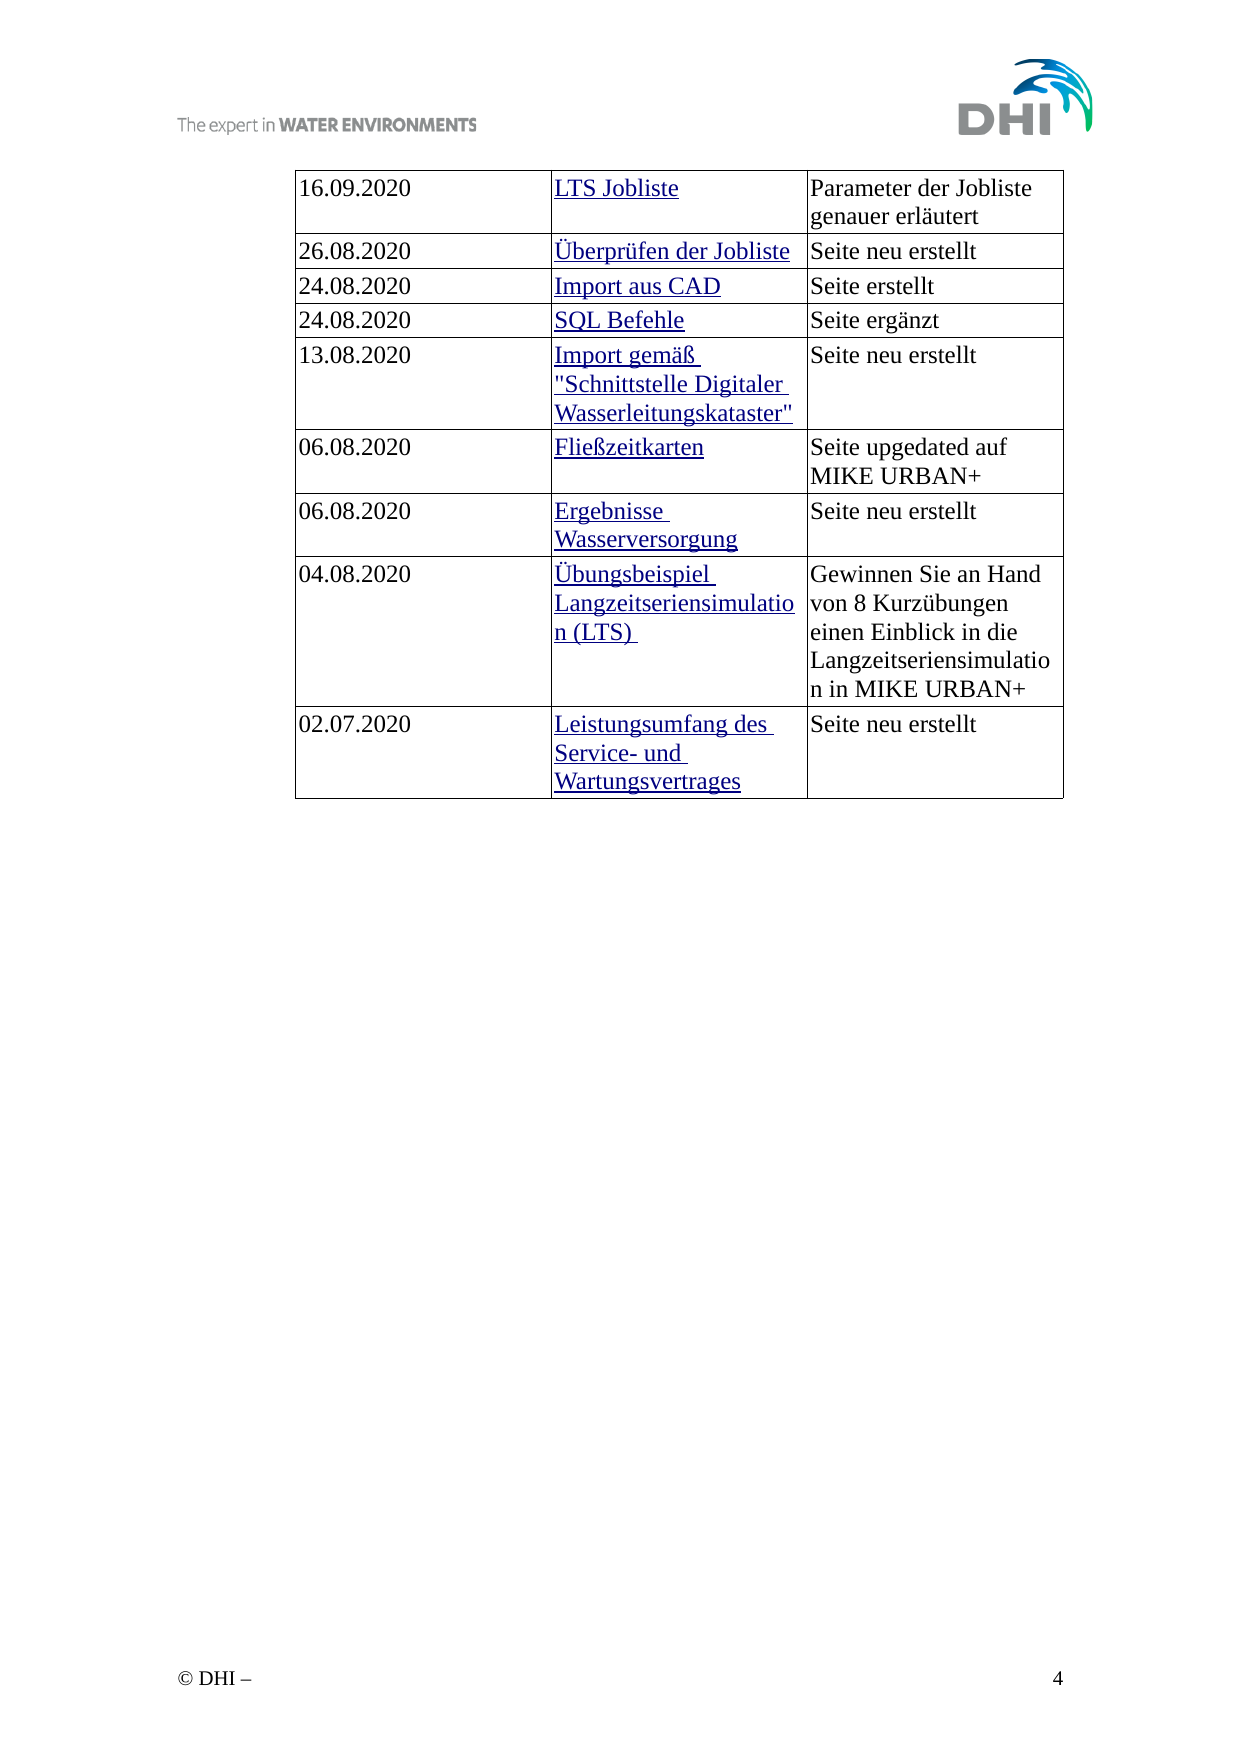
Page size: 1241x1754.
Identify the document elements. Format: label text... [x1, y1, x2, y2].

table_cell 16.09.2020 [296, 171, 551, 233]
table_cell LTS Jobliste [552, 171, 807, 233]
table_cell Seite neu erstellt [808, 338, 1063, 429]
picture [177, 117, 477, 135]
table_cell Seite neu erstellt [808, 234, 1063, 268]
table_cell Seite upgedated auf MIKE URBAN+ [808, 430, 1063, 493]
table_cell Überprüfen der Jobliste [552, 234, 807, 268]
table_cell Seite neu erstellt [808, 494, 1063, 556]
table_cell 24.08.2020 [296, 304, 551, 337]
table_cell Gewinnen Sie an Hand von 8 Kurzübungen einen Einblick in die Langzeitseriensimulation in MIKE URBAN+ [808, 557, 1063, 706]
table_cell 24.08.2020 [296, 269, 551, 302]
table_cell Import aus CAD [552, 269, 807, 302]
table_cell Übungsbeispiel Langzeitseriensimulation (LTS) [552, 557, 807, 706]
picture [958, 59, 1093, 135]
table_cell Fließzeitkarten [552, 430, 807, 493]
table_cell Leistungsumfang des Service- und Wartungsvertrages [552, 707, 807, 798]
table_cell Seite ergänzt [808, 304, 1063, 337]
table_cell 13.08.2020 [296, 338, 551, 429]
table_cell 06.08.2020 [296, 430, 551, 493]
table_cell 04.08.2020 [296, 557, 551, 706]
table_cell Import gemäß "Schnittstelle Digitaler Wasserleitungskataster" [552, 338, 807, 429]
table_cell SQL Befehle [552, 304, 807, 337]
table_cell Seite erstellt [808, 269, 1063, 302]
table_cell Seite neu erstellt [808, 707, 1063, 798]
table_cell 26.08.2020 [296, 234, 551, 268]
table_cell Ergebnisse Wasserversorgung [552, 494, 807, 556]
table_cell 02.07.2020 [296, 707, 551, 798]
table_cell 06.08.2020 [296, 494, 551, 556]
table_cell Parameter der Jobliste genauer erläutert [808, 171, 1063, 233]
